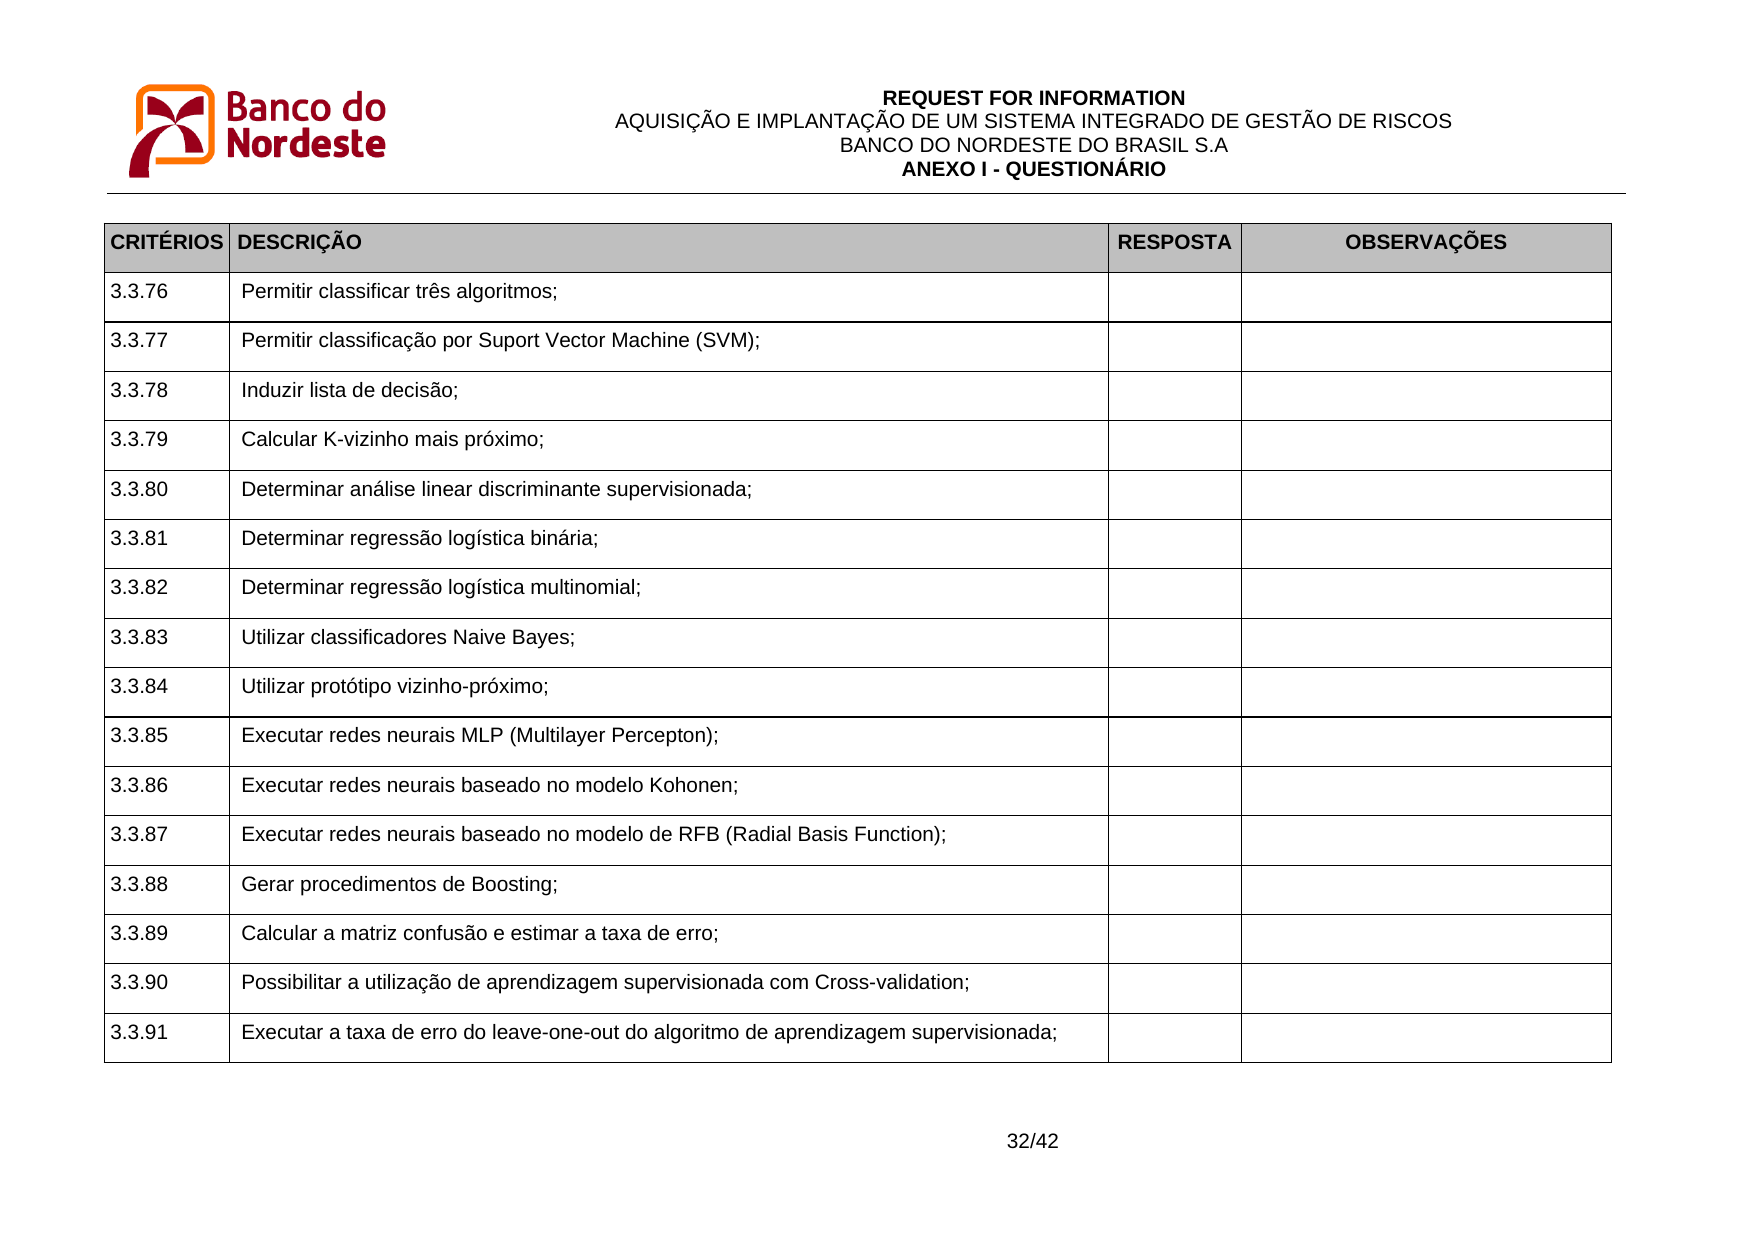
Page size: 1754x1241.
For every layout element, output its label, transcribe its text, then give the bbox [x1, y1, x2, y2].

table_cell Induzir lista de decisão; [230, 372, 1108, 420]
table_cell Permitir classificação por Suport Vector Machine (SVM); [230, 323, 1108, 371]
table_cell [1242, 964, 1611, 1013]
table_header RESPOSTA [1109, 224, 1241, 272]
table_cell [105, 816, 229, 864]
table_cell [1109, 1014, 1241, 1062]
table_cell [1242, 471, 1611, 519]
table_cell [1109, 964, 1241, 1013]
table_cell [1109, 915, 1241, 963]
table_cell [105, 421, 229, 469]
table_cell [105, 471, 229, 519]
table_cell [1109, 569, 1241, 618]
table_cell [1109, 767, 1241, 815]
table_cell [105, 520, 229, 568]
table_cell [1242, 323, 1611, 371]
table_cell Possibilitar a utilização de aprendizagem supervisionada com Cross-validation; [230, 964, 1108, 1013]
table_cell Determinar análise linear discriminante supervisionada; [230, 471, 1108, 519]
table_cell [1242, 1014, 1611, 1062]
table_cell Calcular a matriz confusão e estimar a taxa de erro; [230, 915, 1108, 963]
table_cell Utilizar protótipo vizinho-próximo; [230, 668, 1108, 716]
table_cell [105, 964, 229, 1013]
table_cell [105, 767, 229, 815]
table_cell [1242, 273, 1611, 321]
table_cell Executar redes neurais MLP (Multilayer Percepton); [230, 718, 1108, 766]
table_cell Utilizar classificadores Naive Bayes; [230, 619, 1108, 667]
table_cell Executar redes neurais baseado no modelo de RFB (Radial Basis Function); [230, 816, 1108, 864]
table_cell [105, 668, 229, 716]
table_cell [105, 619, 229, 667]
table_cell [1242, 421, 1611, 469]
table_cell [105, 866, 229, 914]
table_cell [1242, 816, 1611, 864]
table_cell [1242, 619, 1611, 667]
table_cell [1242, 520, 1611, 568]
table_cell Gerar procedimentos de Boosting; [230, 866, 1108, 914]
table_cell [105, 569, 229, 618]
table_cell Calcular K-vizinho mais próximo; [230, 421, 1108, 469]
table_cell [1242, 866, 1611, 914]
table_cell [1109, 471, 1241, 519]
table_cell [1109, 421, 1241, 469]
table_cell [1242, 718, 1611, 766]
table_cell [105, 915, 229, 963]
table_header DESCRIÇÃO [230, 224, 1108, 272]
table_cell [1242, 915, 1611, 963]
table_cell [105, 372, 229, 420]
table_cell [1109, 816, 1241, 864]
table_cell [1109, 668, 1241, 716]
table_header CRITÉRIOS [105, 224, 229, 272]
table_cell Determinar regressão logística binária; [230, 520, 1108, 568]
table_cell [105, 718, 229, 766]
table_cell [1242, 668, 1611, 716]
table_cell [1109, 718, 1241, 766]
table_cell [105, 273, 229, 321]
table_cell [1242, 569, 1611, 618]
table_cell Executar redes neurais baseado no modelo Kohonen; [230, 767, 1108, 815]
table_cell [1109, 372, 1241, 420]
table_cell [1109, 323, 1241, 371]
table_cell [105, 1014, 229, 1062]
table_cell Permitir classificar três algoritmos; [230, 273, 1108, 321]
table_header OBSERVAÇÕES [1242, 224, 1611, 272]
table_cell [1109, 866, 1241, 914]
table_cell Determinar regressão logística multinomial; [230, 569, 1108, 618]
table_cell [1109, 520, 1241, 568]
table_cell [1242, 767, 1611, 815]
table_cell [1242, 372, 1611, 420]
table_cell Executar a taxa de erro do leave-one-out do algoritmo de aprendizagem supervisionada; [230, 1014, 1108, 1062]
table_cell [1109, 273, 1241, 321]
table_cell [1109, 619, 1241, 667]
table_cell [105, 323, 229, 371]
